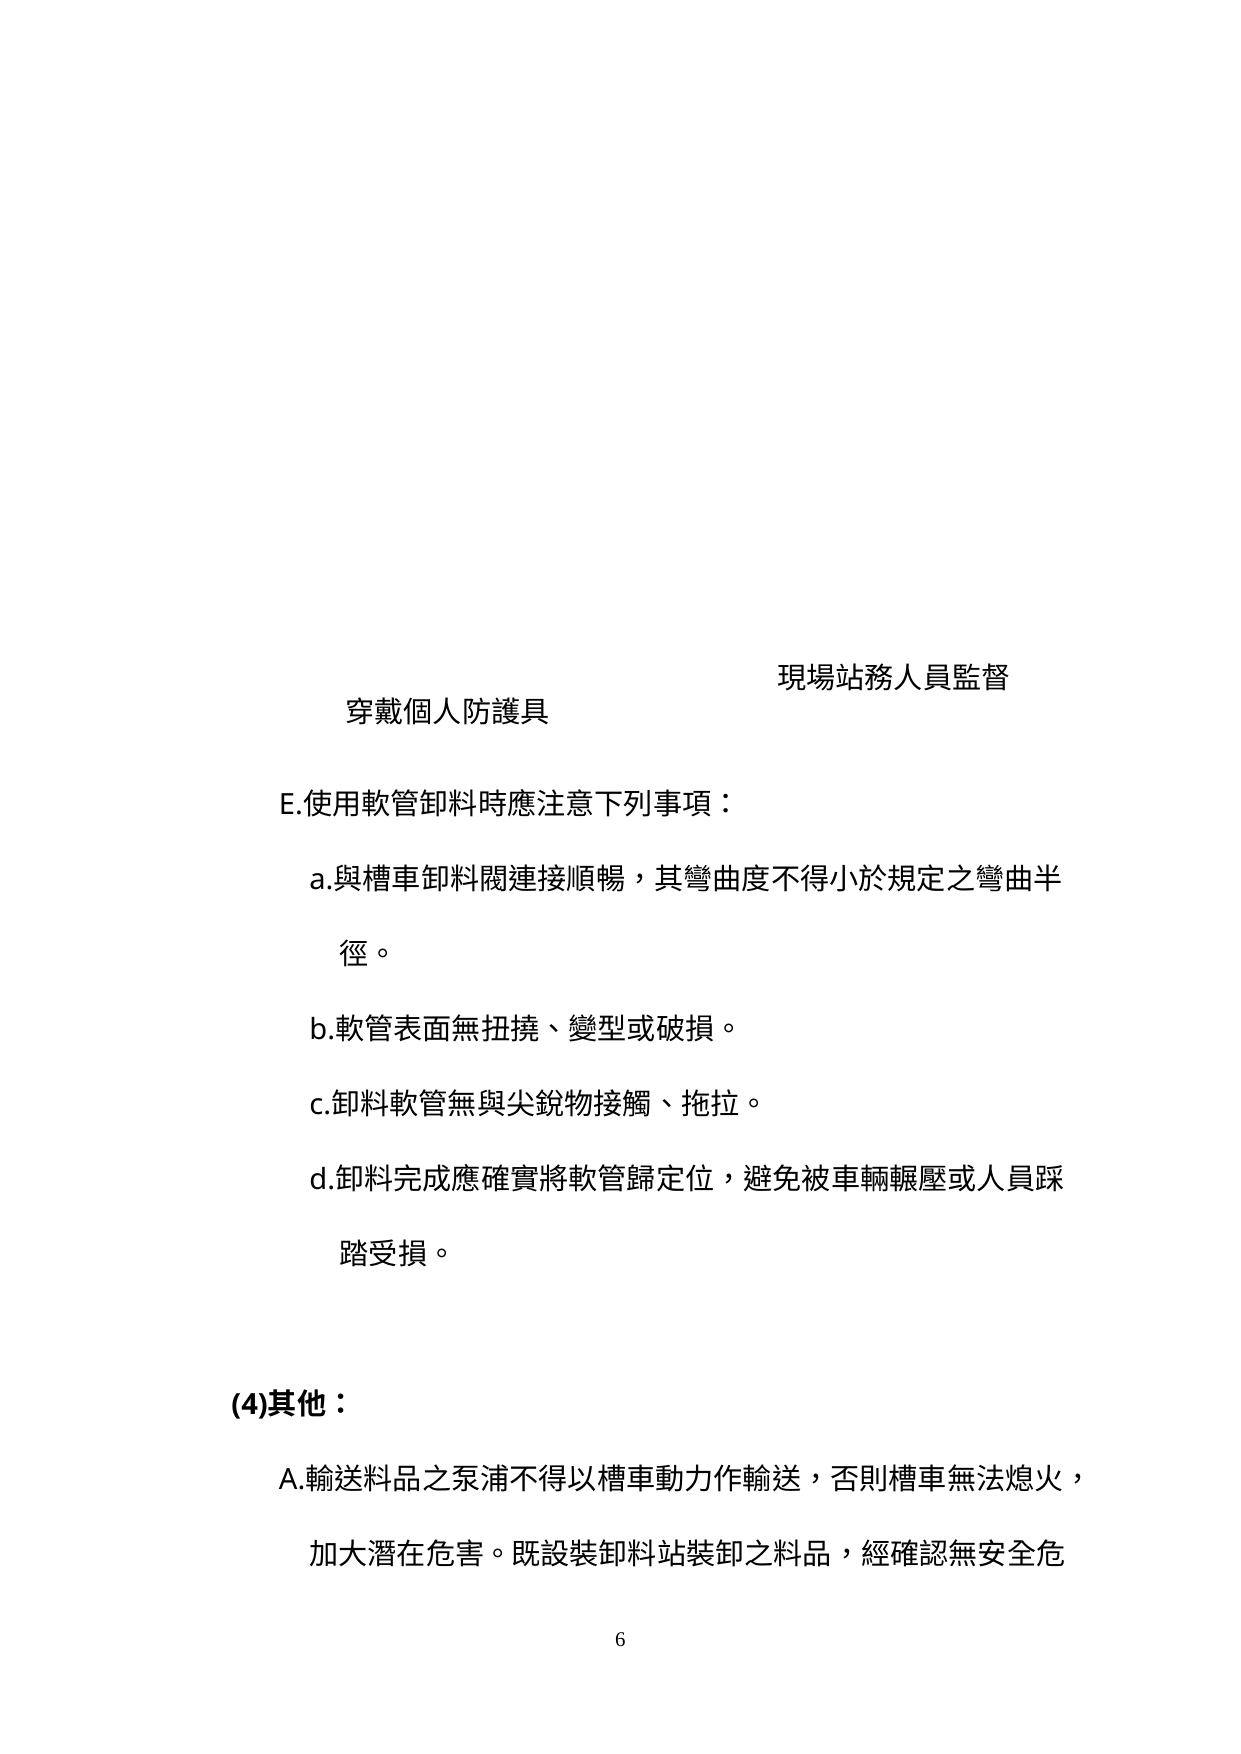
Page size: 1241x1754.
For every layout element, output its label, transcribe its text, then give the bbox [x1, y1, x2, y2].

text 現場站務人員監督 [777, 655, 1021, 697]
text c.卸料軟管無與尖銳物接觸、拖拉。 [309, 1064, 1065, 1139]
text a.與槽車卸料閥連接順暢，其彎曲度不得小於規定之彎曲半徑。 [309, 839, 1065, 989]
text 穿戴個人防護具 [345, 688, 570, 731]
text (4)其他： [187, 1364, 1065, 1439]
text d.卸料完成應確實將軟管歸定位，避免被車輛輾壓或人員踩踏受損。 [309, 1139, 1065, 1289]
text A.輸送料品之泵浦不得以槽車動力作輸送，否則槽車無法熄火，加大潛在危害。既設裝卸料站裝卸之料品，經確認無安全危害性，暫維持以槽車之輸送設備及動力裝卸料品。 [279, 1439, 1065, 1589]
text b.軟管表面無扭撓、變型或破損。 [309, 989, 1065, 1064]
text E.使用軟管卸料時應注意下列事項： [279, 764, 1065, 839]
